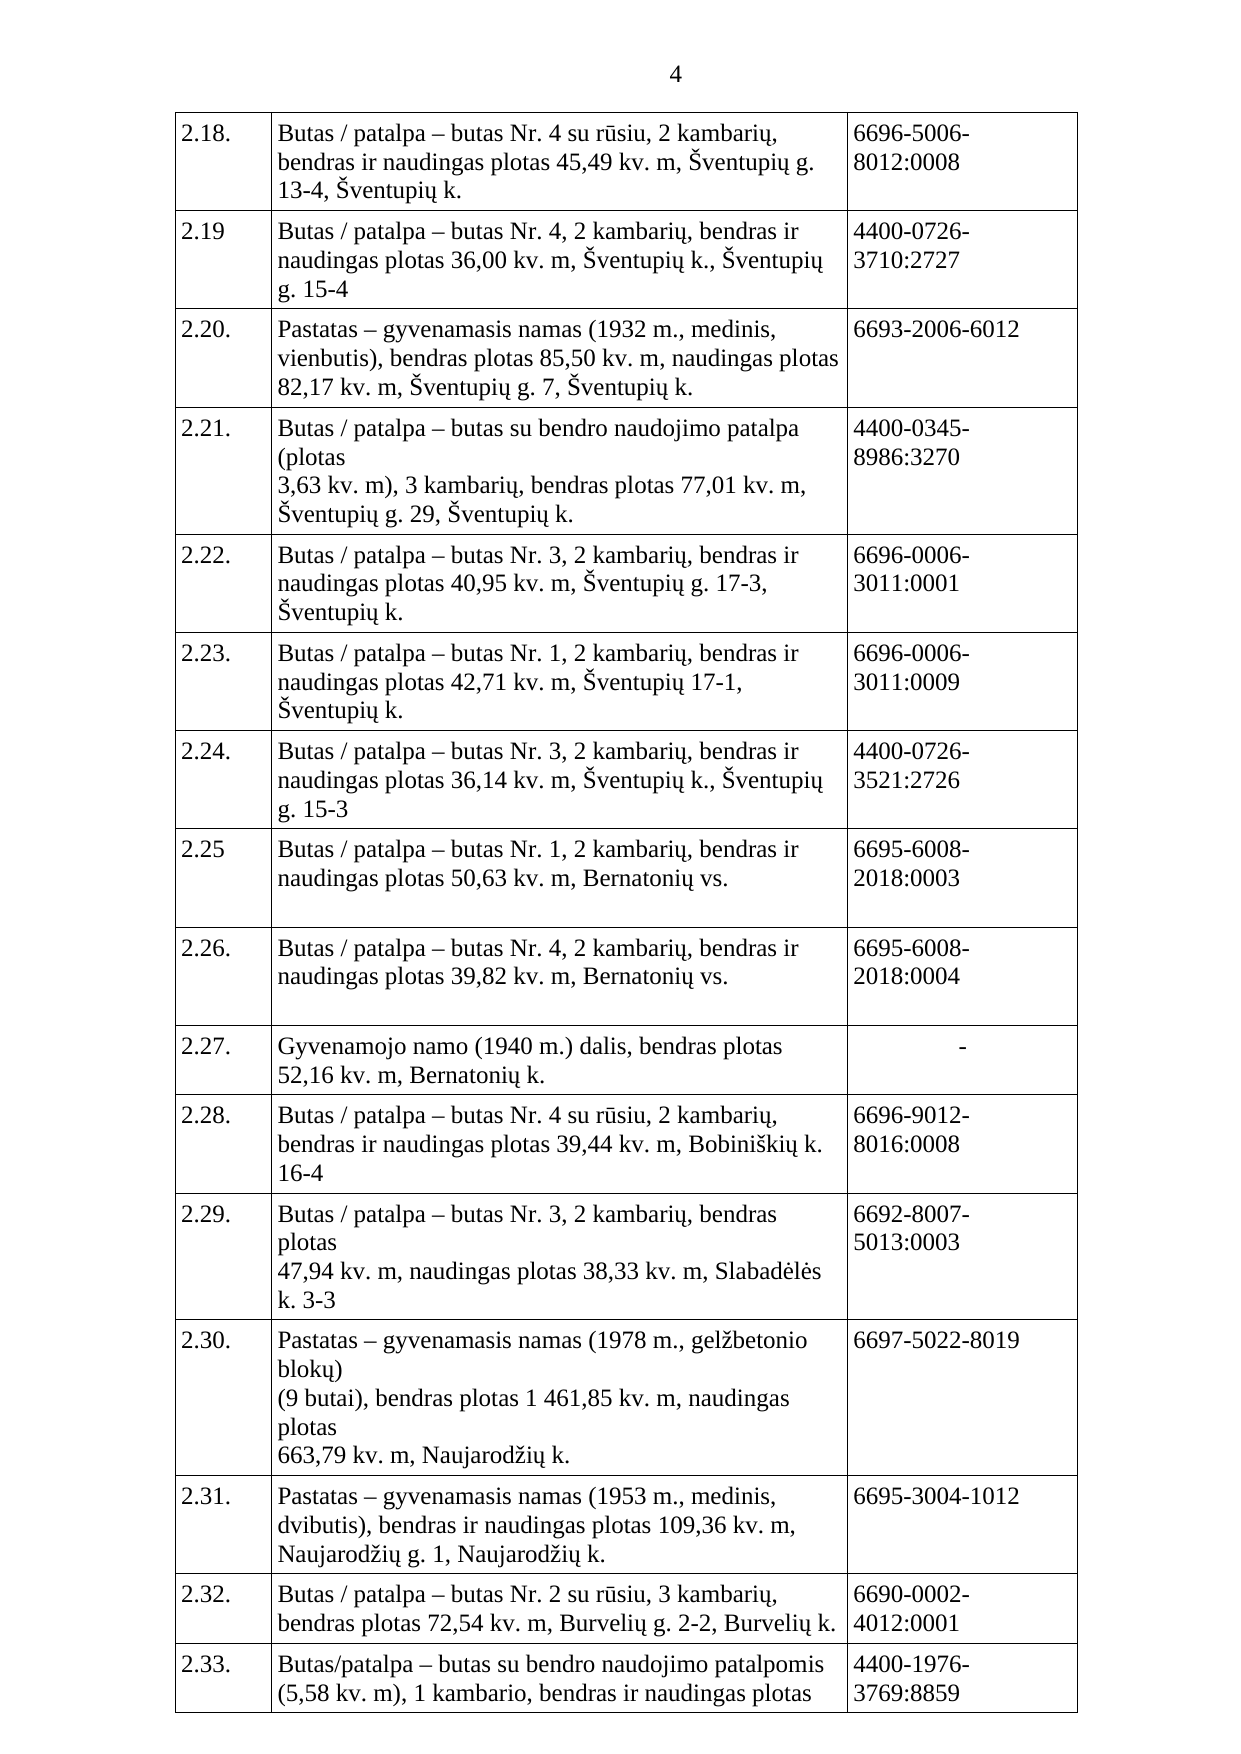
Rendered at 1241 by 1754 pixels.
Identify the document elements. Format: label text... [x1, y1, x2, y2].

table_cell Butas / patalpa – butas Nr. 4 su rūsiu, 2 kambarių, bendras ir naudingas plotas 39,44 kv. m, Bobiniškių k. 16-4 [272, 1095, 847, 1192]
table_cell 2.22. [176, 535, 271, 632]
table_cell Butas/patalpa – butas su bendro naudojimo patalpomis (5,58 kv. m), 1 kambario, bendras ir naudingas plotas [272, 1644, 847, 1712]
table_cell 2.32. [176, 1574, 271, 1643]
table_cell 4400-0726-3710:2727 [848, 211, 1077, 308]
table_cell 2.18. [176, 113, 271, 210]
table_cell Butas / patalpa – butas Nr. 4 su rūsiu, 2 kambarių, bendras ir naudingas plotas 45,49 kv. m, Šventupių g. 13-4, Šventupių k. [272, 113, 847, 210]
table_cell 6696-0006-3011:0009 [848, 633, 1077, 730]
table_cell 2.23. [176, 633, 271, 730]
table_cell Butas / patalpa – butas Nr. 3, 2 kambarių, bendras plotas 47,94 kv. m, naudingas plotas 38,33 kv. m, Slabadėlės k. 3-3 [272, 1194, 847, 1319]
table_cell Butas / patalpa – butas Nr. 3, 2 kambarių, bendras ir naudingas plotas 40,95 kv. m, Šventupių g. 17-3, Šventupių k. [272, 535, 847, 632]
table_cell 6695-3004-1012 [848, 1476, 1077, 1573]
table_cell Butas / patalpa – butas Nr. 4, 2 kambarių, bendras ir naudingas plotas 39,82 kv. m, Bernatonių vs. [272, 928, 847, 1025]
table_cell 6697-5022-8019 [848, 1320, 1077, 1475]
table_cell 4400-0345-8986:3270 [848, 408, 1077, 533]
table_cell 2.21. [176, 408, 271, 533]
table_cell 4400-0726-3521:2726 [848, 731, 1077, 828]
table_cell 2.30. [176, 1320, 271, 1475]
table_cell Pastatas – gyvenamasis namas (1953 m., medinis, dvibutis), bendras ir naudingas plotas 109,36 kv. m, Naujarodžių g. 1, Naujarodžių k. [272, 1476, 847, 1573]
table_cell 2.29. [176, 1194, 271, 1319]
table_cell 6696-5006-8012:0008 [848, 113, 1077, 210]
table_cell 2.27. [176, 1026, 271, 1094]
table_cell Butas / patalpa – butas Nr. 1, 2 kambarių, bendras ir naudingas plotas 42,71 kv. m, Šventupių 17-1, Šventupių k. [272, 633, 847, 730]
table_cell Butas / patalpa – butas Nr. 1, 2 kambarių, bendras ir naudingas plotas 50,63 kv. m, Bernatonių vs. [272, 829, 847, 926]
table_cell 4400-1976-3769:8859 [848, 1644, 1077, 1712]
table_cell Butas / patalpa – butas su bendro naudojimo patalpa (plotas 3,63 kv. m), 3 kambarių, bendras plotas 77,01 kv. m, Šventupių g. 29, Šventupių k. [272, 408, 847, 533]
table_cell 2.24. [176, 731, 271, 828]
table_cell 2.20. [176, 309, 271, 407]
table_cell 2.26. [176, 928, 271, 1025]
table_cell 2.33. [176, 1644, 271, 1712]
table_cell Pastatas – gyvenamasis namas (1932 m., medinis, vienbutis), bendras plotas 85,50 kv. m, naudingas plotas 82,17 kv. m, Šventupių g. 7, Šventupių k. [272, 309, 847, 407]
table_cell 6696-9012-8016:0008 [848, 1095, 1077, 1192]
table_cell Gyvenamojo namo (1940 m.) dalis, bendras plotas 52,16 kv. m, Bernatonių k. [272, 1026, 847, 1094]
table_cell Butas / patalpa – butas Nr. 2 su rūsiu, 3 kambarių, bendras plotas 72,54 kv. m, Burvelių g. 2-2, Burvelių k. [272, 1574, 847, 1643]
table_cell 2.19 [176, 211, 271, 308]
table_cell 6693-2006-6012 [848, 309, 1077, 407]
table_cell 2.25 [176, 829, 271, 926]
table_cell 6690-0002-4012:0001 [848, 1574, 1077, 1643]
table_cell 6696-0006-3011:0001 [848, 535, 1077, 632]
table_cell 6695-6008-2018:0004 [848, 928, 1077, 1025]
table_cell 2.31. [176, 1476, 271, 1573]
table_cell - [848, 1026, 1077, 1094]
table_cell 2.28. [176, 1095, 271, 1192]
table_cell Butas / patalpa – butas Nr. 4, 2 kambarių, bendras ir naudingas plotas 36,00 kv. m, Šventupių k., Šventupių g. 15-4 [272, 211, 847, 308]
table_cell Butas / patalpa – butas Nr. 3, 2 kambarių, bendras ir naudingas plotas 36,14 kv. m, Šventupių k., Šventupių g. 15-3 [272, 731, 847, 828]
table_cell 6695-6008-2018:0003 [848, 829, 1077, 926]
table_cell Pastatas – gyvenamasis namas (1978 m., gelžbetonio blokų) (9 butai), bendras plotas 1 461,85 kv. m, naudingas plotas 663,79 kv. m, Naujarodžių k. [272, 1320, 847, 1475]
table_cell 6692-8007-5013:0003 [848, 1194, 1077, 1319]
